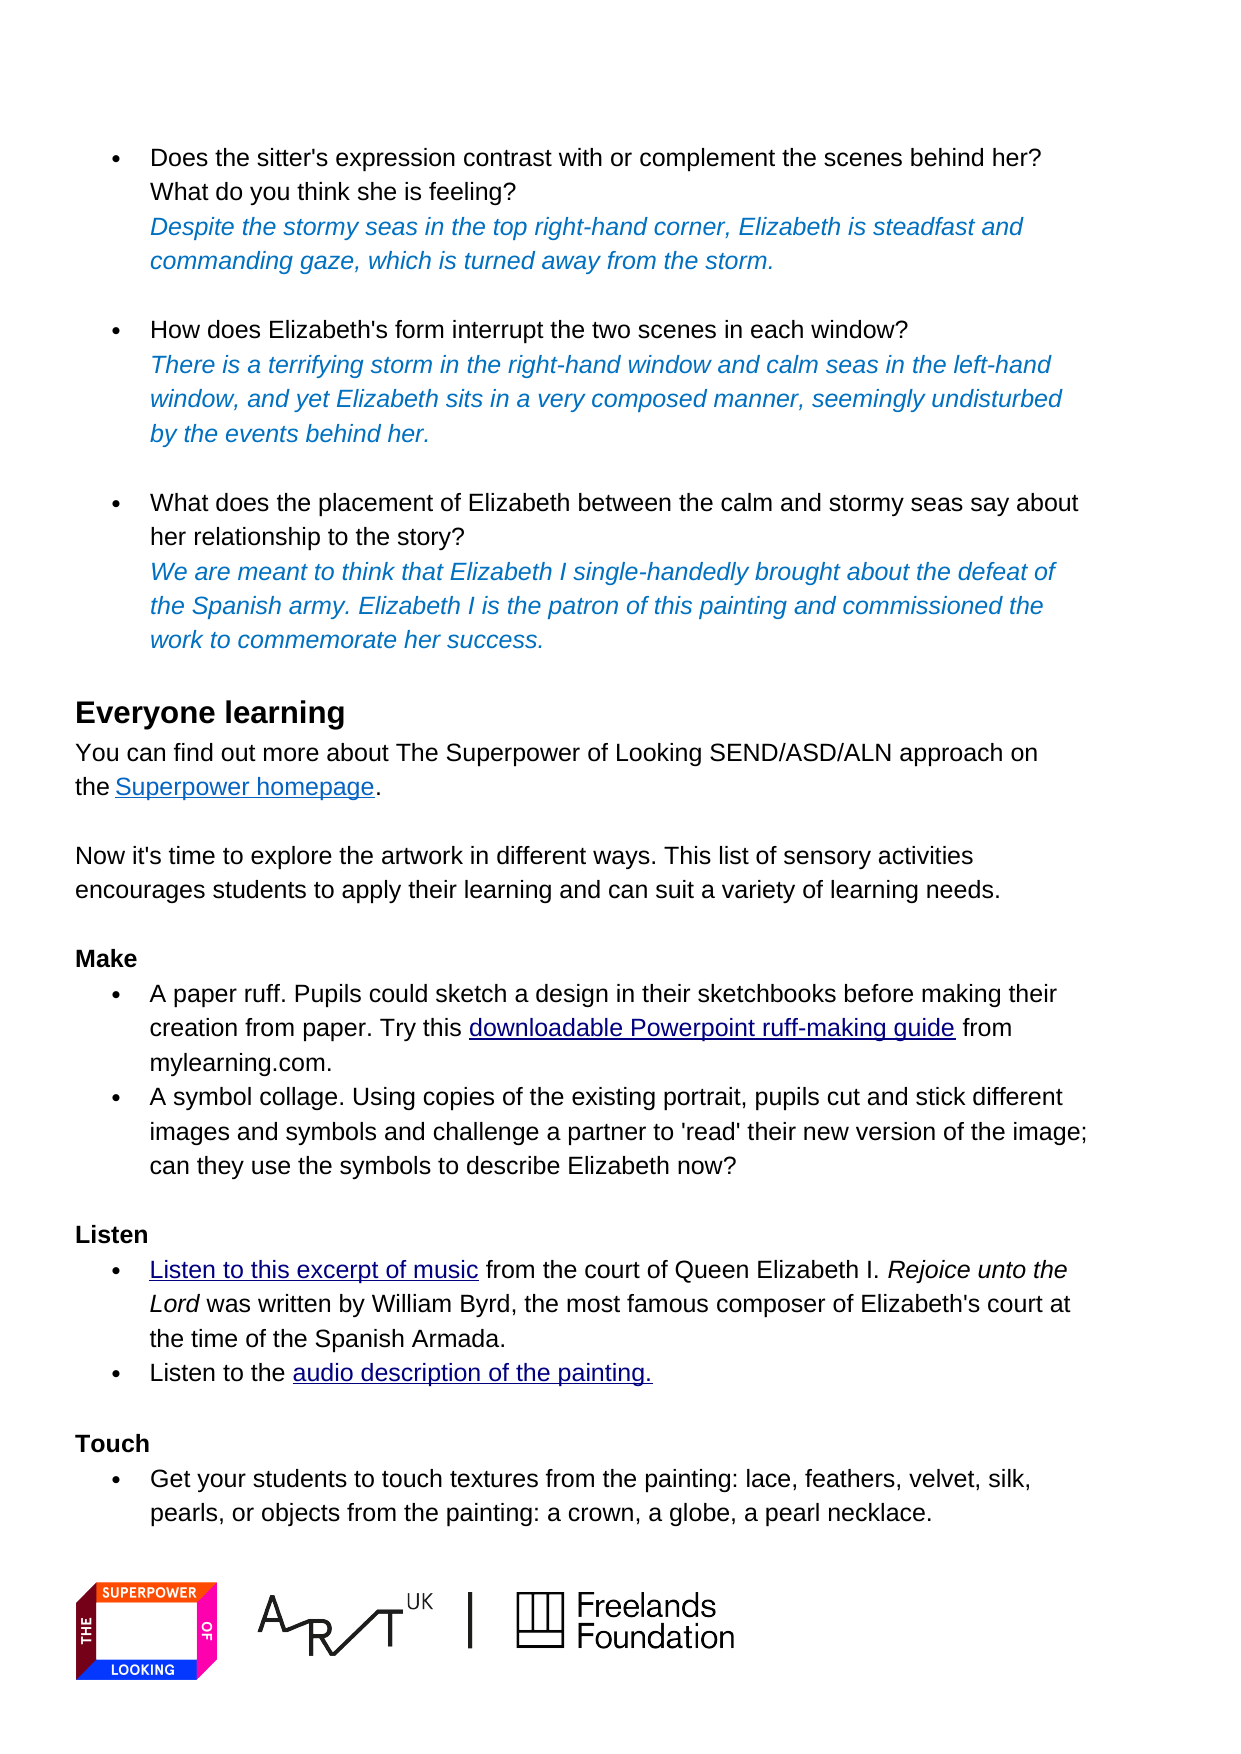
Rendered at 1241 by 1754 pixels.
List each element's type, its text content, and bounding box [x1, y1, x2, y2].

list What does the placement of Elizabeth between the calm and stormy seas say about her relationship to the story? [112, 488, 1090, 551]
list Listen to this excerpt of music from the court of Queen Elizabeth I. Rejoice unto the Lord was written by William Byrd, the most famous composer of Elizabeth's court at the time of the Spanish Armada. [112, 1255, 1090, 1352]
list A paper ruff. Pupils could sketch a design in their sketchbooks before making their creation from paper. Try this downloadable Powerpoint ruff-making guide from mylearning.com. [112, 979, 1090, 1077]
list Does the sitter's expression contrast with or complement the scenes behind her? What do you think she is feeling? [112, 143, 1090, 206]
list Get your students to touch textures from the painting: lace, feathers, velvet, silk, pearls, or objects from the painting: a crown, a globe, a pearl necklace. [112, 1464, 1090, 1527]
text We are meant to think that Elizabeth I single-handedly brought about the defeat of the Spanish army. Elizabeth I is the patron of this painting and commissioned the work to commemorate her success. [150, 557, 1090, 654]
text Make [75, 944, 1090, 973]
text There is a terrifying storm in the right-hand window and calm seas in the left-hand window, and yet Elizabeth sits in a very composed manner, seemingly undisturbed by the events behind her. [150, 350, 1090, 447]
list How does Elizabeth's form interrupt the two scenes in each window? [112, 315, 1090, 344]
text You can find out more about The Superpower of Looking SEND/ASD/ALN approach on the Superpower homepage. [75, 738, 1090, 801]
text Listen [75, 1220, 1090, 1249]
list A symbol collage. Using copies of the existing portrait, pupils cut and stick different images and symbols and challenge a partner to 'read' their new version of the image; can they use the symbols to describe Elizabeth now? [112, 1082, 1090, 1180]
text Touch [75, 1429, 1090, 1458]
list Listen to the audio description of the painting. [112, 1358, 1090, 1387]
text Everyone learning [75, 694, 1090, 730]
text Despite the stormy seas in the top right-hand corner, Elizabeth is steadfast and commanding gaze, which is turned away from the storm. [150, 212, 1090, 275]
text Now it's time to explore the artwork in different ways. This list of sensory activities encourages students to apply their learning and can suit a variety of learning needs. [75, 841, 1090, 904]
